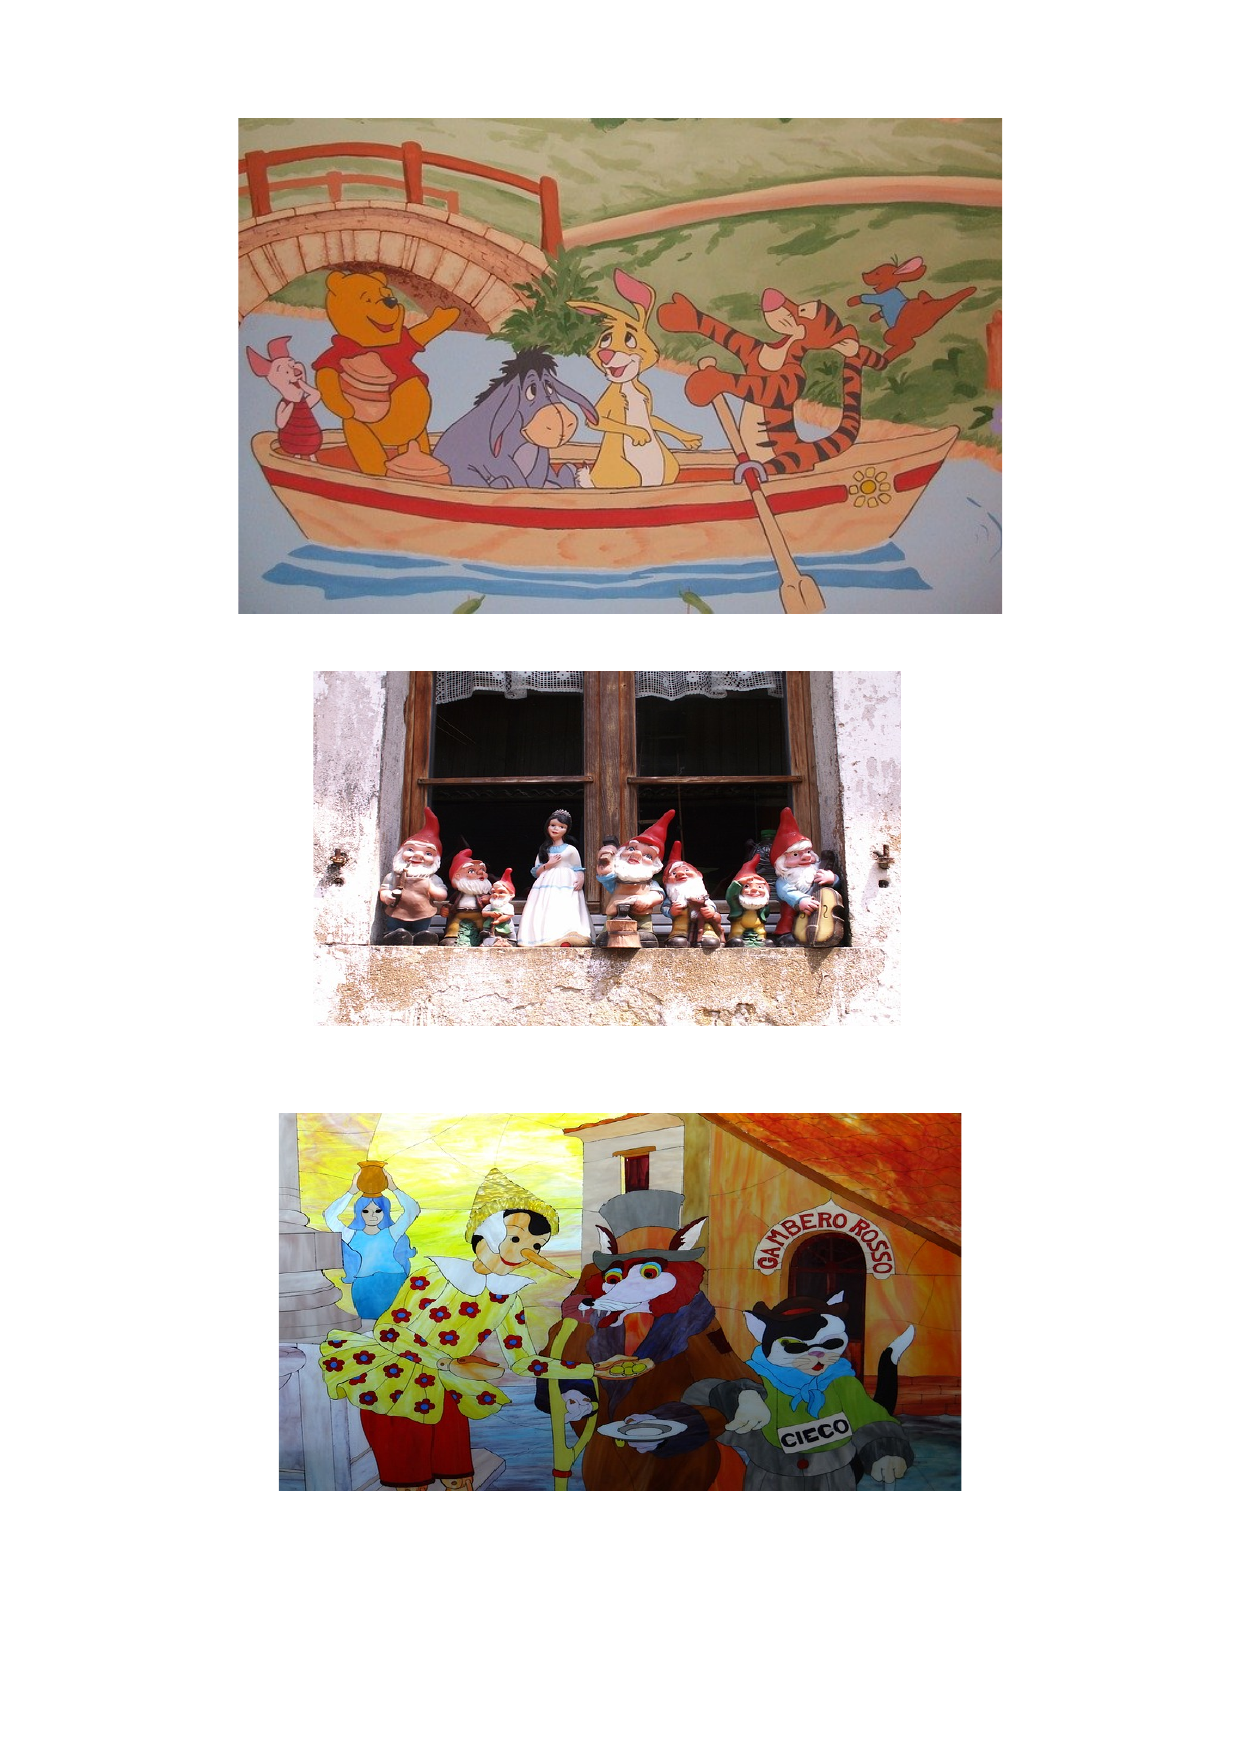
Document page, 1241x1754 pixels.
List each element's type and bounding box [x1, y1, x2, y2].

picture [313, 671, 901, 1026]
picture [278, 1113, 962, 1491]
picture [238, 118, 1003, 614]
